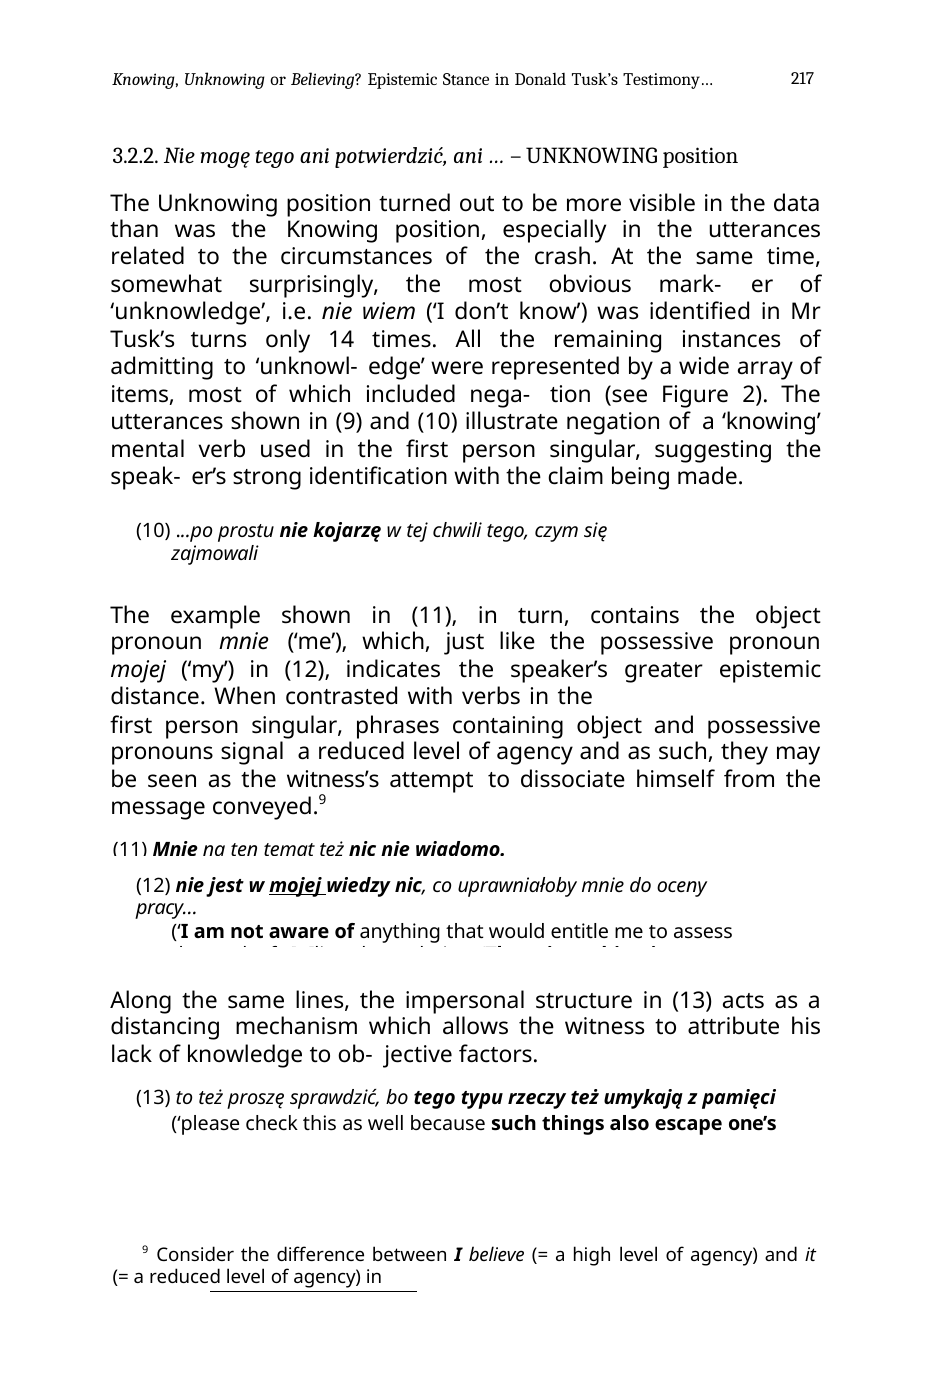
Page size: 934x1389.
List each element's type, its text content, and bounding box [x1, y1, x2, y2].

text (‘please check this as well because such things also escape one’s memory’) [171, 1109, 823, 1134]
text (12) nie jest w mojej wiedzy nic, co uprawniałoby mnie do oceny pracy… [136, 874, 763, 919]
text (‘I am not aware of anything that would entitle me to assess the work of ..’) [literal translation: ‘There is nothing in my knowledge that …’]) [171, 919, 761, 947]
text The Unknowing position turned out to be more visible in the data than was the Knowing position, especially in the utterances related to the circumstances of the crash. At the same time, somewhat surprisingly, the most obvious mark- er of ‘unknowledge’, i.e. nie wiem (‘I don’t know’) was identified in Mr Tusk’s turns only 14 times. All the remaining instances of admitting to ‘unknowl- edge’ were represented by a wide array of items, most of which included nega- tion (see Figure 2). The utterances shown in (9) and (10) illustrate negation of a ‘knowing’ mental verb used in the first person singular, suggesting the speak- er’s strong identification with the claim being made. [110, 189, 821, 491]
text (10) ...po prostu nie kojarzę w tej chwili tego, czym się zajmowali [136, 520, 665, 564]
text (= a reduced level of agency) in English. [112, 1266, 413, 1288]
text (11) Mnie na ten temat też nic nie wiadomo. [110, 836, 511, 856]
text 3.2.2. Nie mogę tego ani potwierdzić, ani … – UNKNOWING position [112, 143, 763, 168]
text Along the same lines, the impersonal structure in (13) acts as a distancing mechanism which allows the witness to attribute his lack of knowledge to ob- jective factors. [110, 986, 821, 1069]
text Knowing, Unknowing or Believing? Epistemic Stance in Donald Tusk’s Testimony… [112, 69, 745, 90]
text 217 [791, 68, 823, 89]
text 9 [142, 1243, 149, 1256]
text first person singular, phrases containing object and possessive pronouns signal a reduced level of agency and as such, they may be seen as the witness’s attempt to dissociate himself from the message conveyed.9 [110, 711, 821, 821]
text Consider the difference between I believe (= a high level of agency) and it is my belief [156, 1243, 823, 1266]
text (13) to też proszę sprawdzić, bo tego typu rzeczy też umykają z pamięci [136, 1083, 823, 1109]
text The example shown in (11), in turn, contains the object pronoun mnie (‘me’), which, just like the possessive pronoun mojej (‘my’) in (12), indicates the speaker’s greater epistemic distance. When contrasted with verbs in the [110, 601, 821, 711]
text (‘… I just cannot recall at the moment what they were doing.’) [171, 564, 665, 568]
